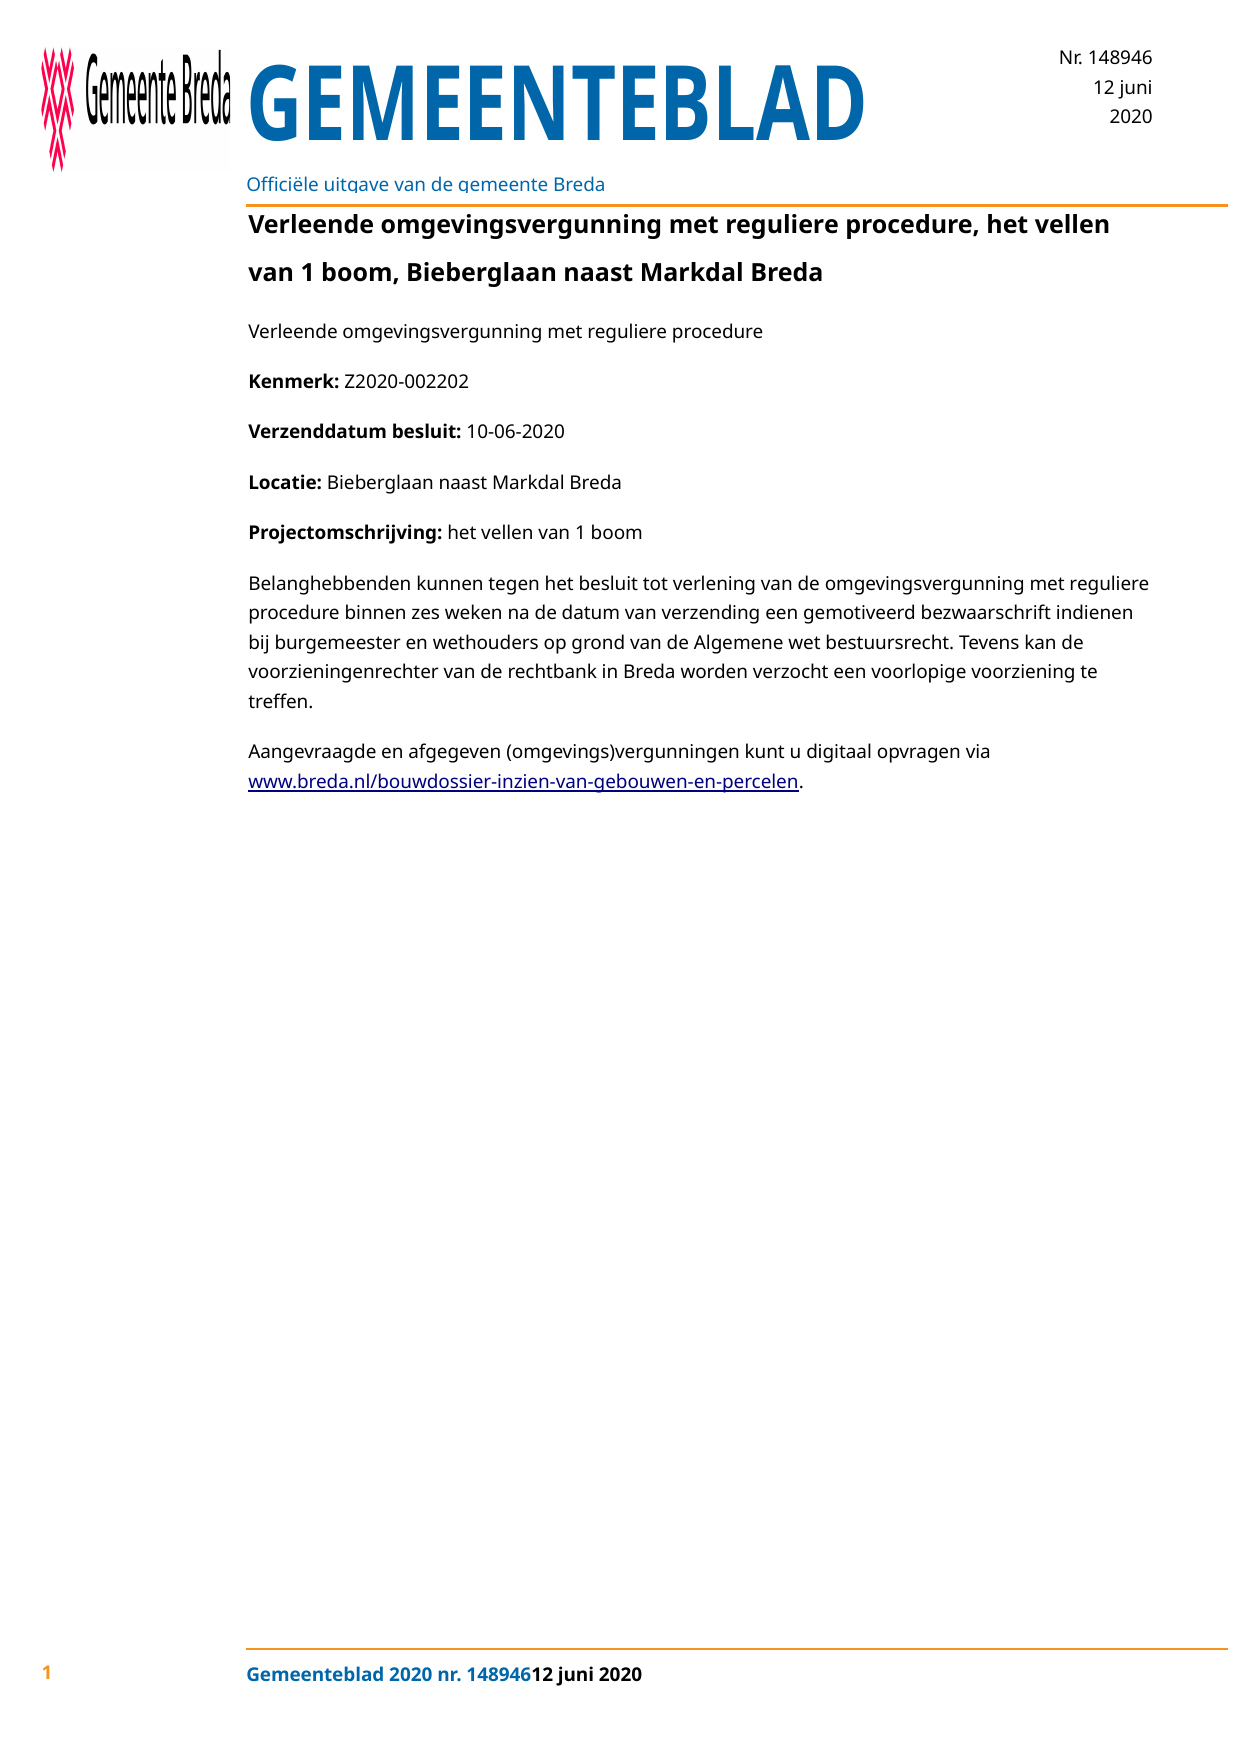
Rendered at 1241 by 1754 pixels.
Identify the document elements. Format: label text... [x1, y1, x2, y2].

text Projectomschrijving: het vellen van 1 boom [248, 519, 1152, 545]
text Verleende omgevingsvergunning met reguliere procedure, het vellen van 1 boom, Bieberglaan naast Markdal Breda [248, 207, 1152, 288]
text Belanghebbenden kunnen tegen het besluit tot verlening van de omgevingsvergunning met reguliere procedure binnen zes weken na de datum van verzending een gemotiveerd bezwaarschrift indienen bij burgemeester en wethouders op grond van de Algemene wet bestuursrecht. Tevens kan de voorzieningenrechter van de rechtbank in Breda worden verzocht een voorlopige voorziening te treffen. [248, 570, 1152, 714]
picture [41, 47, 231, 172]
text Kenmerk: Z2020-002202 [248, 368, 1152, 394]
text Verzenddatum besluit: 10-06-2020 [248, 419, 1152, 444]
text Locatie: Bieberglaan naast Markdal Breda [248, 469, 1152, 495]
text Verleende omgevingsvergunning met reguliere procedure [248, 318, 1152, 344]
text Aangevraagde en afgegeven (omgevings)vergunningen kunt u digitaal opvragen via www.breda.nl/bouwdossier-inzien-van-gebouwen-en-percelen. [248, 739, 1152, 794]
